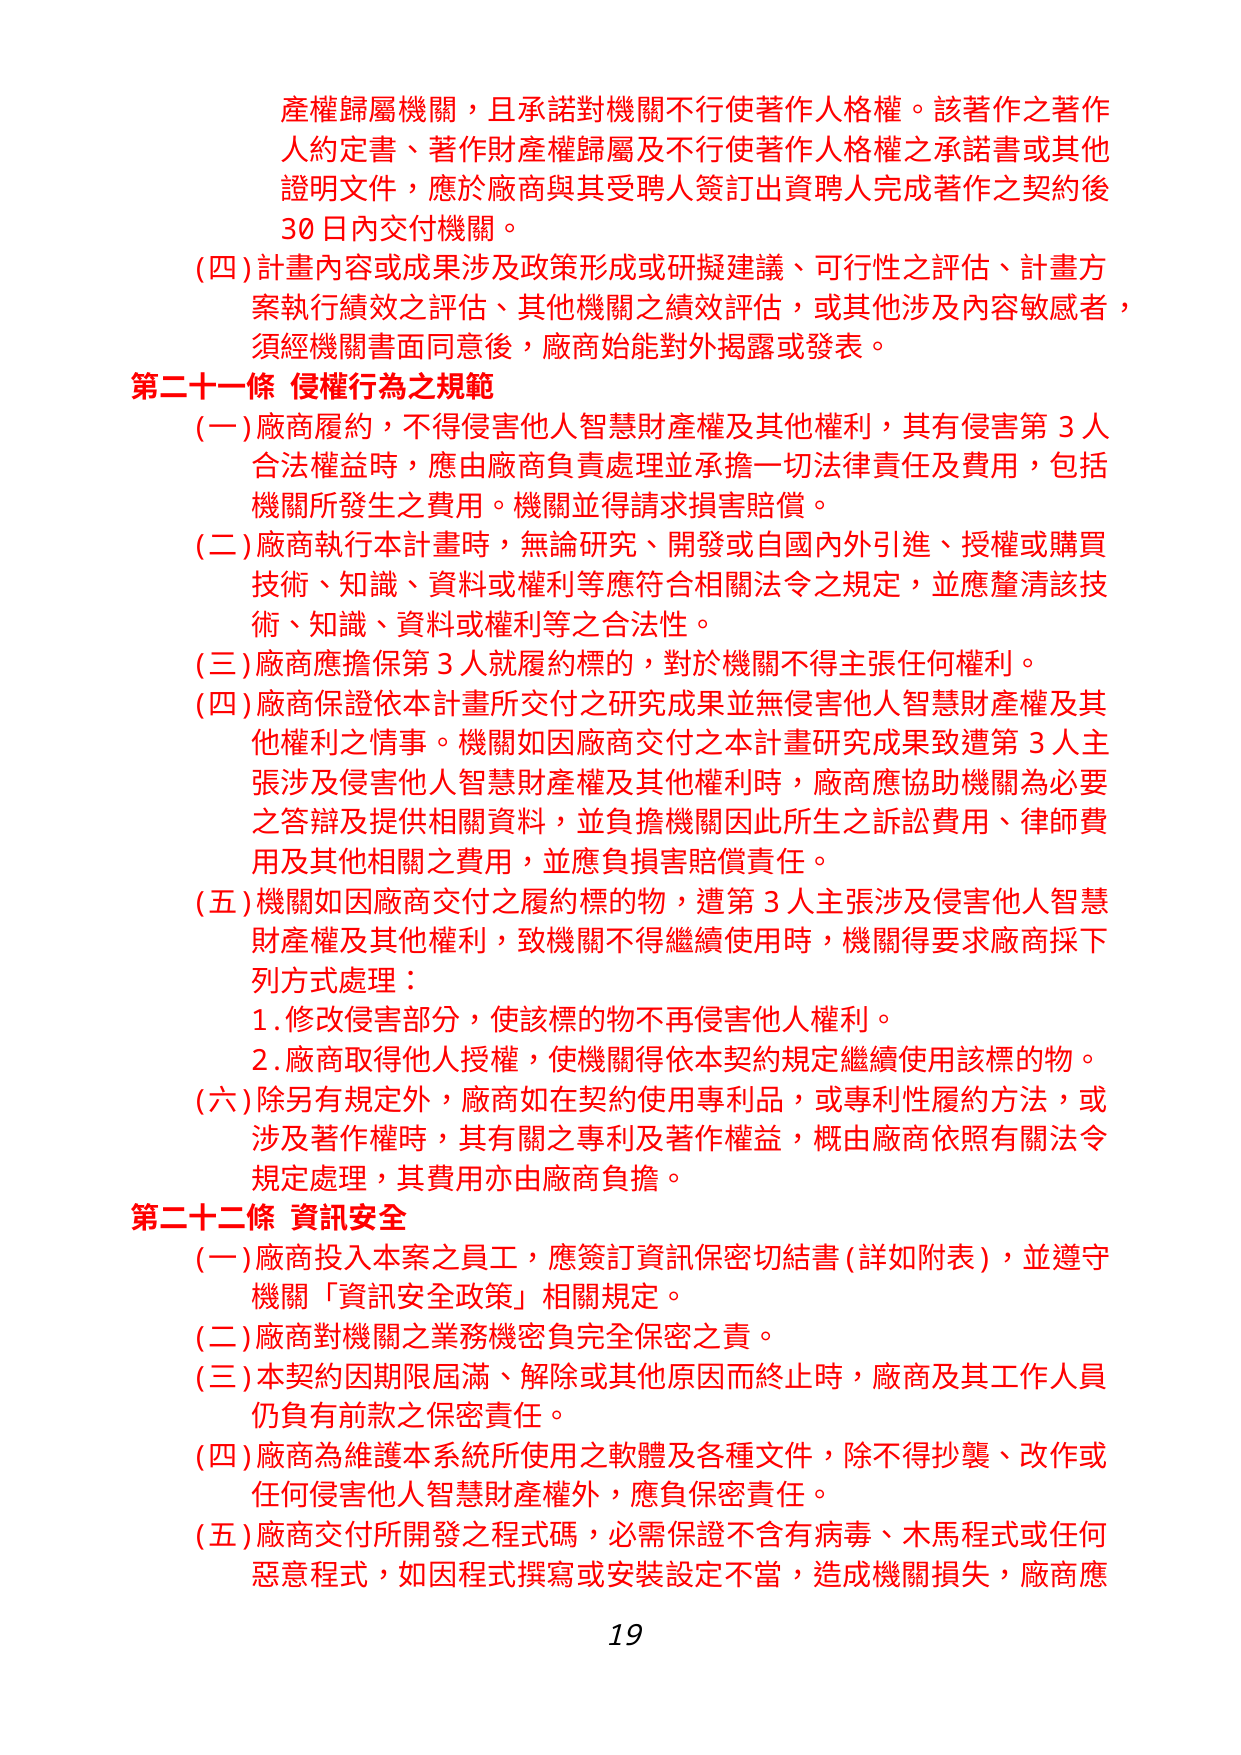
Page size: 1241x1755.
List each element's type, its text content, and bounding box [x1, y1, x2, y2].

text (二)廠商執行本計畫時，無論研究、開發或自國內外引進、授權或購買技術、知識、資料或權利等應符合相關法令之規定，並應釐清該技術、知識、資料或權利等之合法性。 [191, 524, 1110, 643]
text 第二十二條 資訊安全 [130, 1197, 1110, 1237]
text (四)廠商保證依本計畫所交付之研究成果並無侵害他人智慧財產權及其他權利之情事。機關如因廠商交付之本計畫研究成果致遭第3人主張涉及侵害他人智慧財產權及其他權利時，廠商應協助機關為必要之答辯及提供相關資料，並負擔機關因此所生之訴訟費用、律師費用及其他相關之費用，並應負損害賠償責任。 [191, 682, 1110, 880]
text (三)本契約因期限屆滿、解除或其他原因而終止時，廠商及其工作人員仍負有前款之保密責任。 [191, 1355, 1110, 1434]
text (四)廠商為維護本系統所使用之軟體及各種文件，除不得抄襲、改作或任何侵害他人智慧財產權外，應負保密責任。 [191, 1434, 1110, 1514]
text (一)廠商投入本案之員工，應簽訂資訊保密切結書(詳如附表)，並遵守機關「資訊安全政策」相關規定。 [191, 1237, 1110, 1316]
text 產權歸屬機關，且承諾對機關不行使著作人格權。該著作之著作人約定書、著作財產權歸屬及不行使著作人格權之承諾書或其他證明文件，應於廠商與其受聘人簽訂出資聘人完成著作之契約後30日內交付機關。 [251, 89, 1110, 247]
text (五)廠商交付所開發之程式碼，必需保證不含有病毒、木馬程式或任何惡意程式，如因程式撰寫或安裝設定不當，造成機關損失，廠商應 [191, 1514, 1110, 1593]
text 2.廠商取得他人授權，使機關得依本契約規定繼續使用該標的物。 [251, 1039, 1110, 1078]
text 1.修改侵害部分，使該標的物不再侵害他人權利。 [251, 999, 1110, 1039]
text (六)除另有規定外，廠商如在契約使用專利品，或專利性履約方法，或涉及著作權時，其有關之專利及著作權益，概由廠商依照有關法令規定處理，其費用亦由廠商負擔。 [191, 1078, 1110, 1197]
text (五)機關如因廠商交付之履約標的物，遭第3人主張涉及侵害他人智慧財產權及其他權利，致機關不得繼續使用時，機關得要求廠商採下列方式處理： [191, 880, 1110, 999]
text (二)廠商對機關之業務機密負完全保密之責。 [191, 1316, 1110, 1355]
text 第二十一條 侵權行為之規範 [130, 366, 1110, 405]
text (一)廠商履約，不得侵害他人智慧財產權及其他權利，其有侵害第3人合法權益時，應由廠商負責處理並承擔一切法律責任及費用，包括機關所發生之費用。機關並得請求損害賠償。 [191, 405, 1110, 524]
text (四)計畫內容或成果涉及政策形成或研擬建議、可行性之評估、計畫方案執行績效之評估、其他機關之績效評估，或其他涉及內容敏感者，須經機關書面同意後，廠商始能對外揭露或發表。 [191, 247, 1110, 366]
text (三)廠商應擔保第3人就履約標的，對於機關不得主張任何權利。 [191, 643, 1110, 682]
